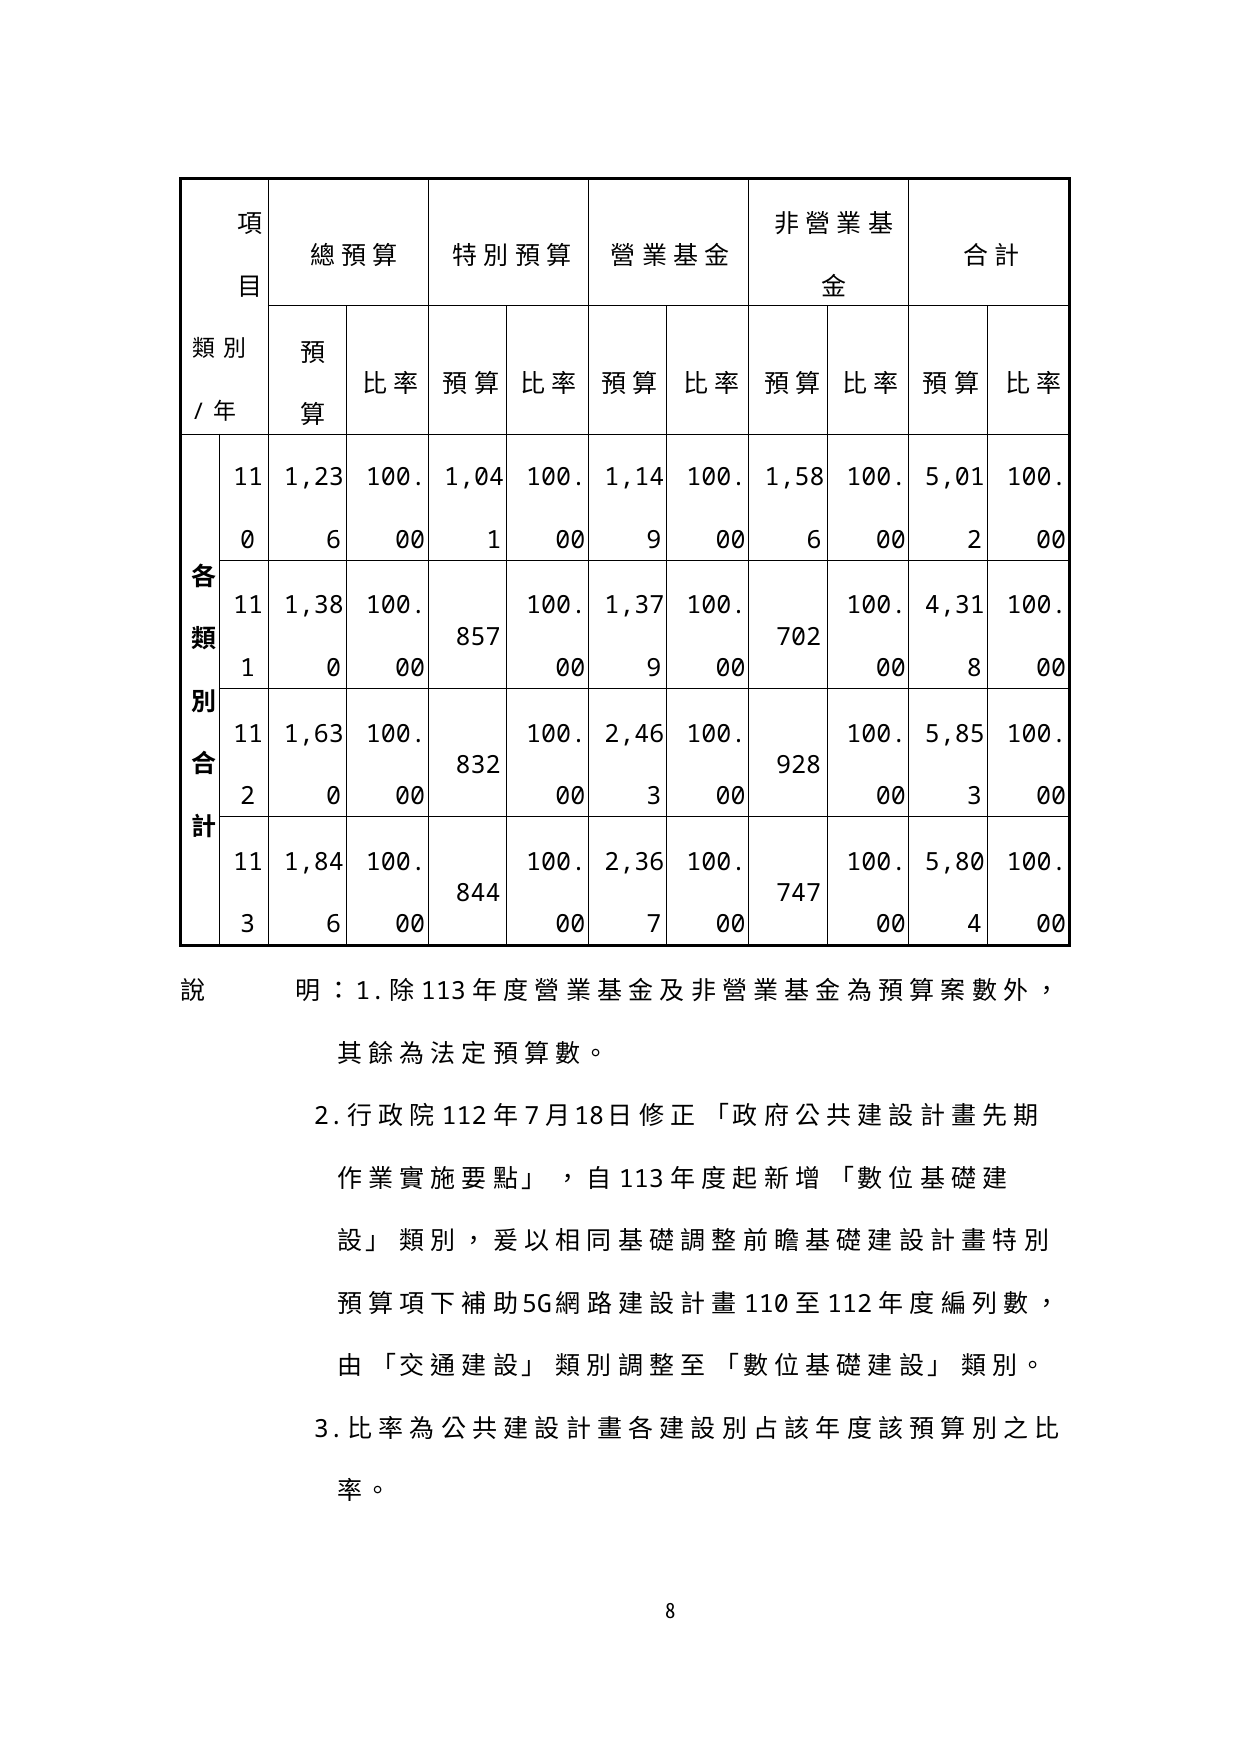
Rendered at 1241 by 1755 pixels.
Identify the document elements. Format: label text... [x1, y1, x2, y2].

table_cell 100.00 [347, 817, 428, 944]
table_header 非營業基金 [749, 180, 908, 305]
text 2.行政院112年7月18日修正「政府公共建設計畫先期作業實施要點」，自113年度起新增「數位基礎建設」類別，爰以相同基礎調整前瞻基礎建設計畫特別預算項下補助5G網路建設計畫110至112年度編列數，由「交通建設」類別調整至「數位基礎建設」類別。 [302, 1072, 1063, 1384]
table_cell 1,380 [269, 561, 346, 688]
table_cell 844 [429, 817, 506, 944]
table_cell 100.00 [347, 435, 428, 559]
table_cell 100.00 [507, 561, 588, 688]
table_cell 928 [749, 689, 827, 816]
table_cell 111 [220, 561, 268, 688]
table_cell 100.00 [667, 435, 748, 559]
table_cell 100.00 [988, 817, 1068, 944]
table_cell 5,853 [909, 689, 987, 816]
table_cell 100.00 [507, 817, 588, 944]
table_cell 110 [220, 435, 268, 559]
table_cell 100.00 [988, 689, 1068, 816]
table_cell 113 [220, 817, 268, 944]
table_cell 100.00 [988, 435, 1068, 559]
table_cell 比率 [667, 306, 748, 433]
table_cell 100.00 [667, 561, 748, 688]
table_cell 各類別合計 [182, 435, 219, 944]
table_cell 比率 [507, 306, 588, 433]
table_cell 5,012 [909, 435, 987, 559]
table_cell 100.00 [828, 435, 908, 559]
table_cell 5,804 [909, 817, 987, 944]
table_header 營業基金 [589, 180, 748, 305]
table_cell 1,149 [589, 435, 666, 559]
table_cell 2,367 [589, 817, 666, 944]
table_cell 1,846 [269, 817, 346, 944]
table_header 合計 [909, 180, 1068, 305]
table_cell 832 [429, 689, 506, 816]
table_cell 1,586 [749, 435, 827, 559]
table_cell 100.00 [347, 561, 428, 688]
table_cell 702 [749, 561, 827, 688]
table_cell 預算 [589, 306, 666, 433]
table_cell 100.00 [347, 689, 428, 816]
table_cell 100.00 [828, 817, 908, 944]
table_header 項目 類別 /年度 [182, 180, 268, 433]
table_cell 預算 [269, 306, 346, 433]
text 3.比率為公共建設計畫各建設別占該年度該預算別之比率。 [302, 1384, 1063, 1509]
table_cell 112 [220, 689, 268, 816]
table_cell 比率 [828, 306, 908, 433]
table_cell 100.00 [507, 435, 588, 559]
table_cell 1,236 [269, 435, 346, 559]
table_cell 100.00 [828, 689, 908, 816]
table_cell 預算 [749, 306, 827, 433]
table_cell 100.00 [667, 817, 748, 944]
table_cell 100.00 [507, 689, 588, 816]
table_cell 2,463 [589, 689, 666, 816]
table_cell 比率 [988, 306, 1068, 433]
table_cell 4,318 [909, 561, 987, 688]
table_cell 比率 [347, 306, 428, 433]
text 說 明：1.除113年度營業基金及非營業基金為預算案數外，其餘為法定預算數。 [177, 947, 1063, 1072]
table_cell 747 [749, 817, 827, 944]
table_cell 預算 [429, 306, 506, 433]
table_cell 100.00 [667, 689, 748, 816]
table_cell 100.00 [988, 561, 1068, 688]
table_header 總預算 [269, 180, 428, 305]
table_cell 1,041 [429, 435, 506, 559]
table_cell 100.00 [828, 561, 908, 688]
table_cell 1,630 [269, 689, 346, 816]
table_cell 857 [429, 561, 506, 688]
table_cell 1,379 [589, 561, 666, 688]
table_cell 預算 [909, 306, 987, 433]
table_header 特別預算 [429, 180, 588, 305]
